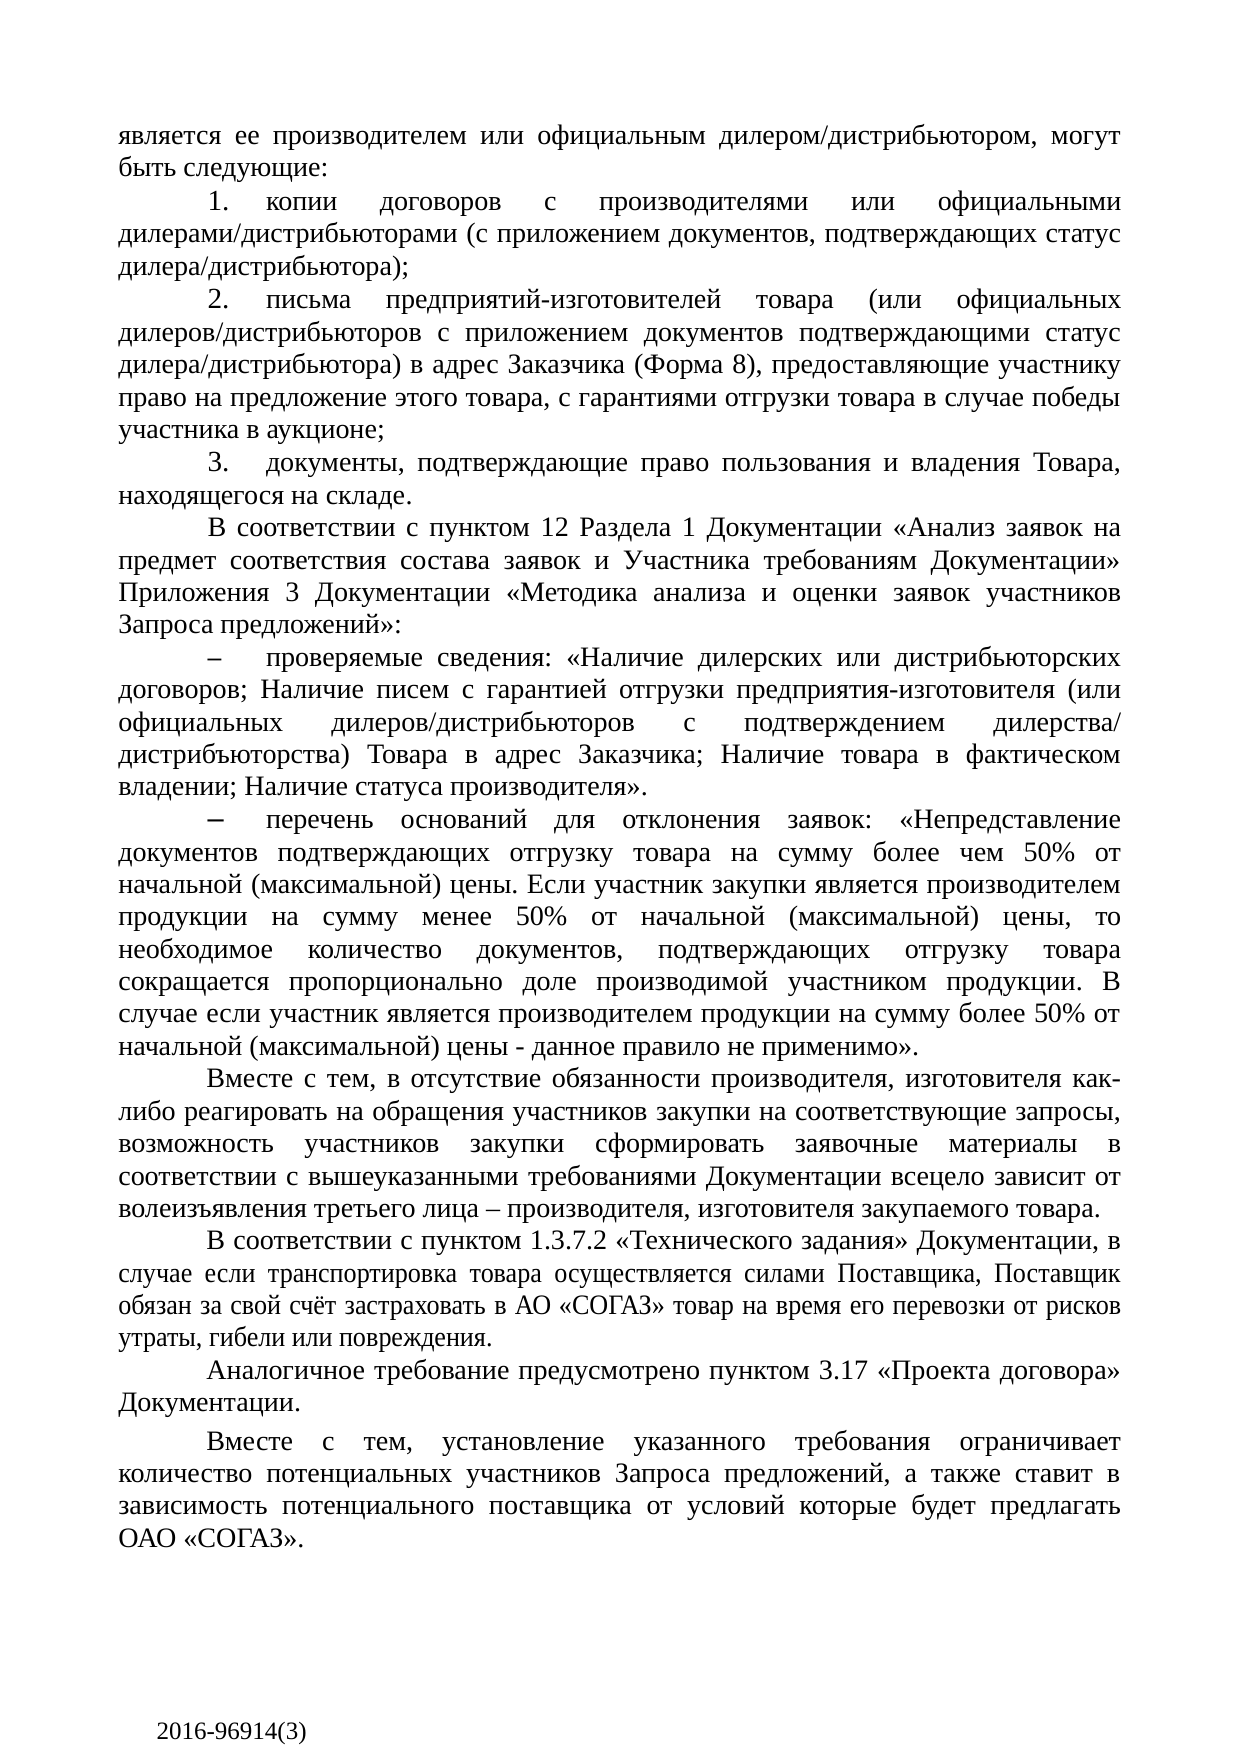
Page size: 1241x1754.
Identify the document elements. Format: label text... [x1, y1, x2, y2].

list письма предприятий-изготовителей товара (или официальных дилеров/дистрибьюторов с приложением документов подтверждающими статус дилера/дистрибьютора) в адрес Заказчика (Форма 8), предоставляющие участнику право на предложение этого товара, с гарантиями отгрузки товара в случае победы участника в аукционе; [118, 281, 1122, 444]
text Вместе с тем, в отсутствие обязанности производителя, изготовителя как-либо реагировать на обращения участников закупки на соответствующие запросы, возможность участников закупки сформировать заявочные материалы в соответствии с вышеуказанными требованиями Документации всецело зависит от волеизъявления третьего лица – производителя, изготовителя закупаемого товара. [118, 1061, 1122, 1223]
text В соответствии с пунктом 1.3.7.2 «Технического задания» Документации, в случае если транспортировка товара осуществляется силами Поставщика, Поставщик обязан за свой счёт застраховать в АО «СОГАЗ» товар на время его перевозки от рисков утраты, гибели или повреждения. [118, 1223, 1122, 1353]
list является ее производителем или официальным дилером/дистрибьютором, могут быть следующие: [118, 118, 1122, 183]
list перечень оснований для отклонения заявок: «Непредставление документов подтверждающих отгрузку товара на сумму более чем 50% от начальной (максимальной) цены. Если участник закупки является производителем продукции на сумму менее 50% от начальной (максимальной) цены, то необходимое количество документов, подтверждающих отгрузку товара сокращается пропорционально доле производимой участником продукции. В случае если участник является производителем продукции на сумму более 50% от начальной (максимальной) цены - данное правило не применимо». [118, 802, 1122, 1061]
list копии договоров с производителями или официальными дилерами/дистрибьюторами (с приложением документов, подтверждающих статус дилера/дистрибьютора); [118, 183, 1122, 281]
list проверяемые сведения: «Наличие дилерских или дистрибьюторских договоров; Наличие писем с гарантией отгрузки предприятия-изготовителя (или официальных дилеров/дистрибьюторов с подтверждением дилерства/ дистрибъюторства) Товара в адрес Заказчика; Наличие товара в фактическом владении; Наличие статуса производителя». [118, 640, 1122, 802]
list документы, подтверждающие право пользования и владения Товара, находящегося на складе. [118, 444, 1122, 510]
text Вместе с тем, установление указанного требования ограничивает количество потенциальных участников Запроса предложений, а также ставит в зависимость потенциального поставщика от условий которые будет предлагать ОАО «СОГАЗ». [118, 1424, 1122, 1553]
text В соответствии с пунктом 12 Раздела 1 Документации «Анализ заявок на предмет соответствия состава заявок и Участника требованиям Документации» Приложения 3 Документации «Методика анализа и оценки заявок участников Запроса предложений»: [118, 510, 1122, 640]
text Аналогичное требование предусмотрено пунктом 3.17 «Проекта договора» Документации. [118, 1353, 1122, 1418]
